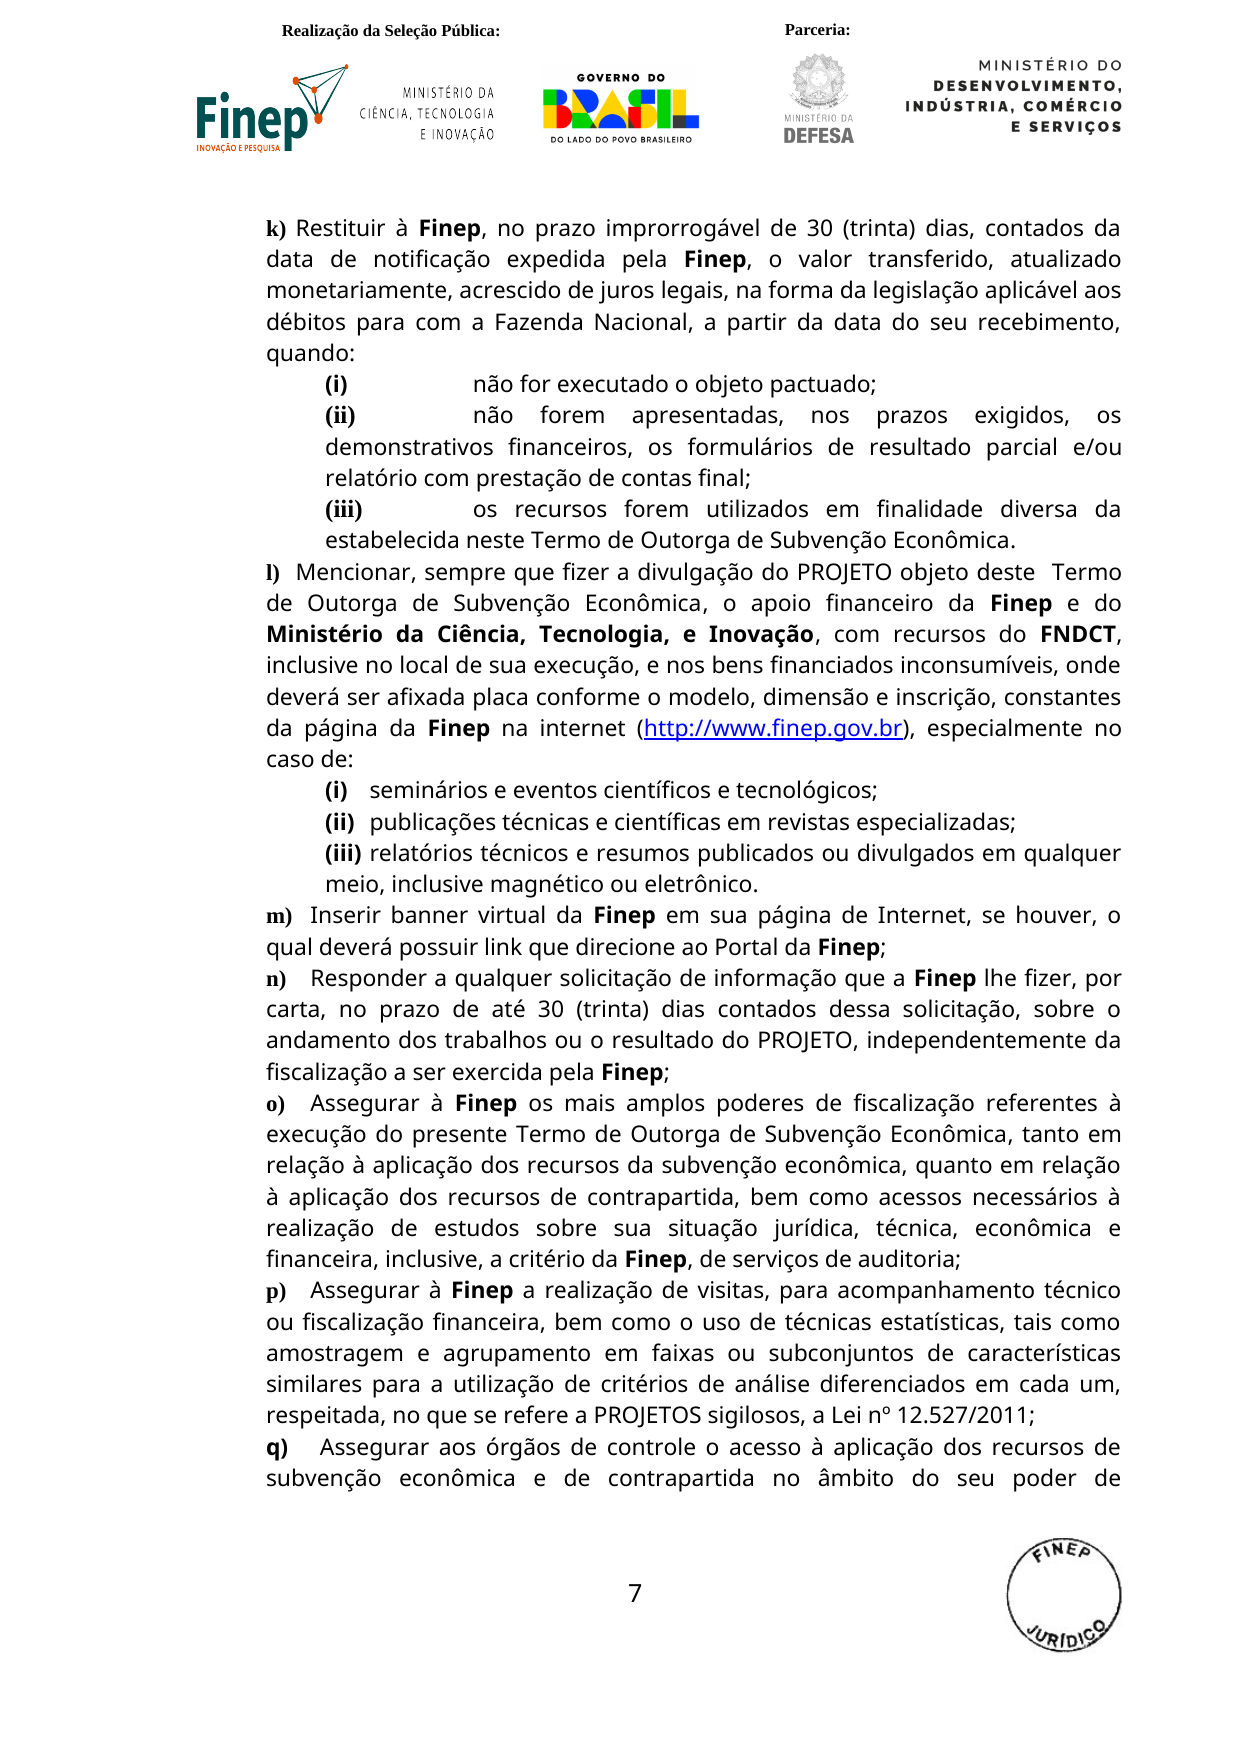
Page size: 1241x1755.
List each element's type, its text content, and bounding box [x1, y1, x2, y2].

list Restituir à Finep, no prazo improrrogável de 30 (trinta) dias, contados da data de notificação expedida pela Finep, o valor transferido, atualizado monetariamente, acrescido de juros legais, na forma da legislação aplicável aos débitos para com a Fazenda Nacional, a partir da data do seu recebimento, quando: [266, 212, 1122, 368]
list não forem apresentadas, nos prazos exigidos, os demonstrativos financeiros, os formulários de resultado parcial e/ou relatório com prestação de contas final; [325, 399, 1122, 493]
list Assegurar à Finep a realização de visitas, para acompanhamento técnico ou fiscalização financeira, bem como o uso de técnicas estatísticas, tais como amostragem e agrupamento em faixas ou subconjuntos de características similares para a utilização de critérios de análise diferenciados em cada um, respeitada, no que se refere a PROJETOS sigilosos, a Lei nº 12.527/2011; [266, 1274, 1122, 1431]
list Assegurar aos órgãos de controle o acesso à aplicação dos recursos de subvenção econômica e de contrapartida no âmbito do seu poder de [266, 1431, 1122, 1493]
list seminários e eventos científicos e tecnológicos; [325, 774, 1122, 806]
list Mencionar, sempre que fizer a divulgação do PROJETO objeto deste Termo de Outorga de Subvenção Econômica, o apoio financeiro da Finep e do Ministério da Ciência, Tecnologia, e Inovação, com recursos do FNDCT, inclusive no local de sua execução, e nos bens financiados inconsumíveis, onde deverá ser afixada placa conforme o modelo, dimensão e inscrição, constantes da página da Finep na internet (http://www.finep.gov.br), especialmente no caso de: [266, 556, 1122, 774]
list Responder a qualquer solicitação de informação que a Finep lhe fizer, por carta, no prazo de até 30 (trinta) dias contados dessa solicitação, sobre o andamento dos trabalhos ou o resultado do PROJETO, independentemente da fiscalização a ser exercida pela Finep; [266, 962, 1122, 1087]
list Inserir banner virtual da Finep em sua página de Internet, se houver, o qual deverá possuir link que direcione ao Portal da Finep; [266, 899, 1122, 962]
list publicações técnicas e científicas em revistas especializadas; [325, 806, 1122, 837]
list Assegurar à Finep os mais amplos poderes de fiscalização referentes à execução do presente Termo de Outorga de Subvenção Econômica, tanto em relação à aplicação dos recursos da subvenção econômica, quanto em relação à aplicação dos recursos de contrapartida, bem como acessos necessários à realização de estudos sobre sua situação jurídica, técnica, econômica e financeira, inclusive, a critério da Finep, de serviços de auditoria; [266, 1087, 1122, 1274]
list relatórios técnicos e resumos publicados ou divulgados em qualquer meio, inclusive magnético ou eletrônico. [325, 837, 1122, 899]
list os recursos forem utilizados em finalidade diversa da estabelecida neste Termo de Outorga de Subvenção Econômica. [325, 493, 1122, 556]
list não for executado o objeto pactuado; [325, 368, 1122, 399]
